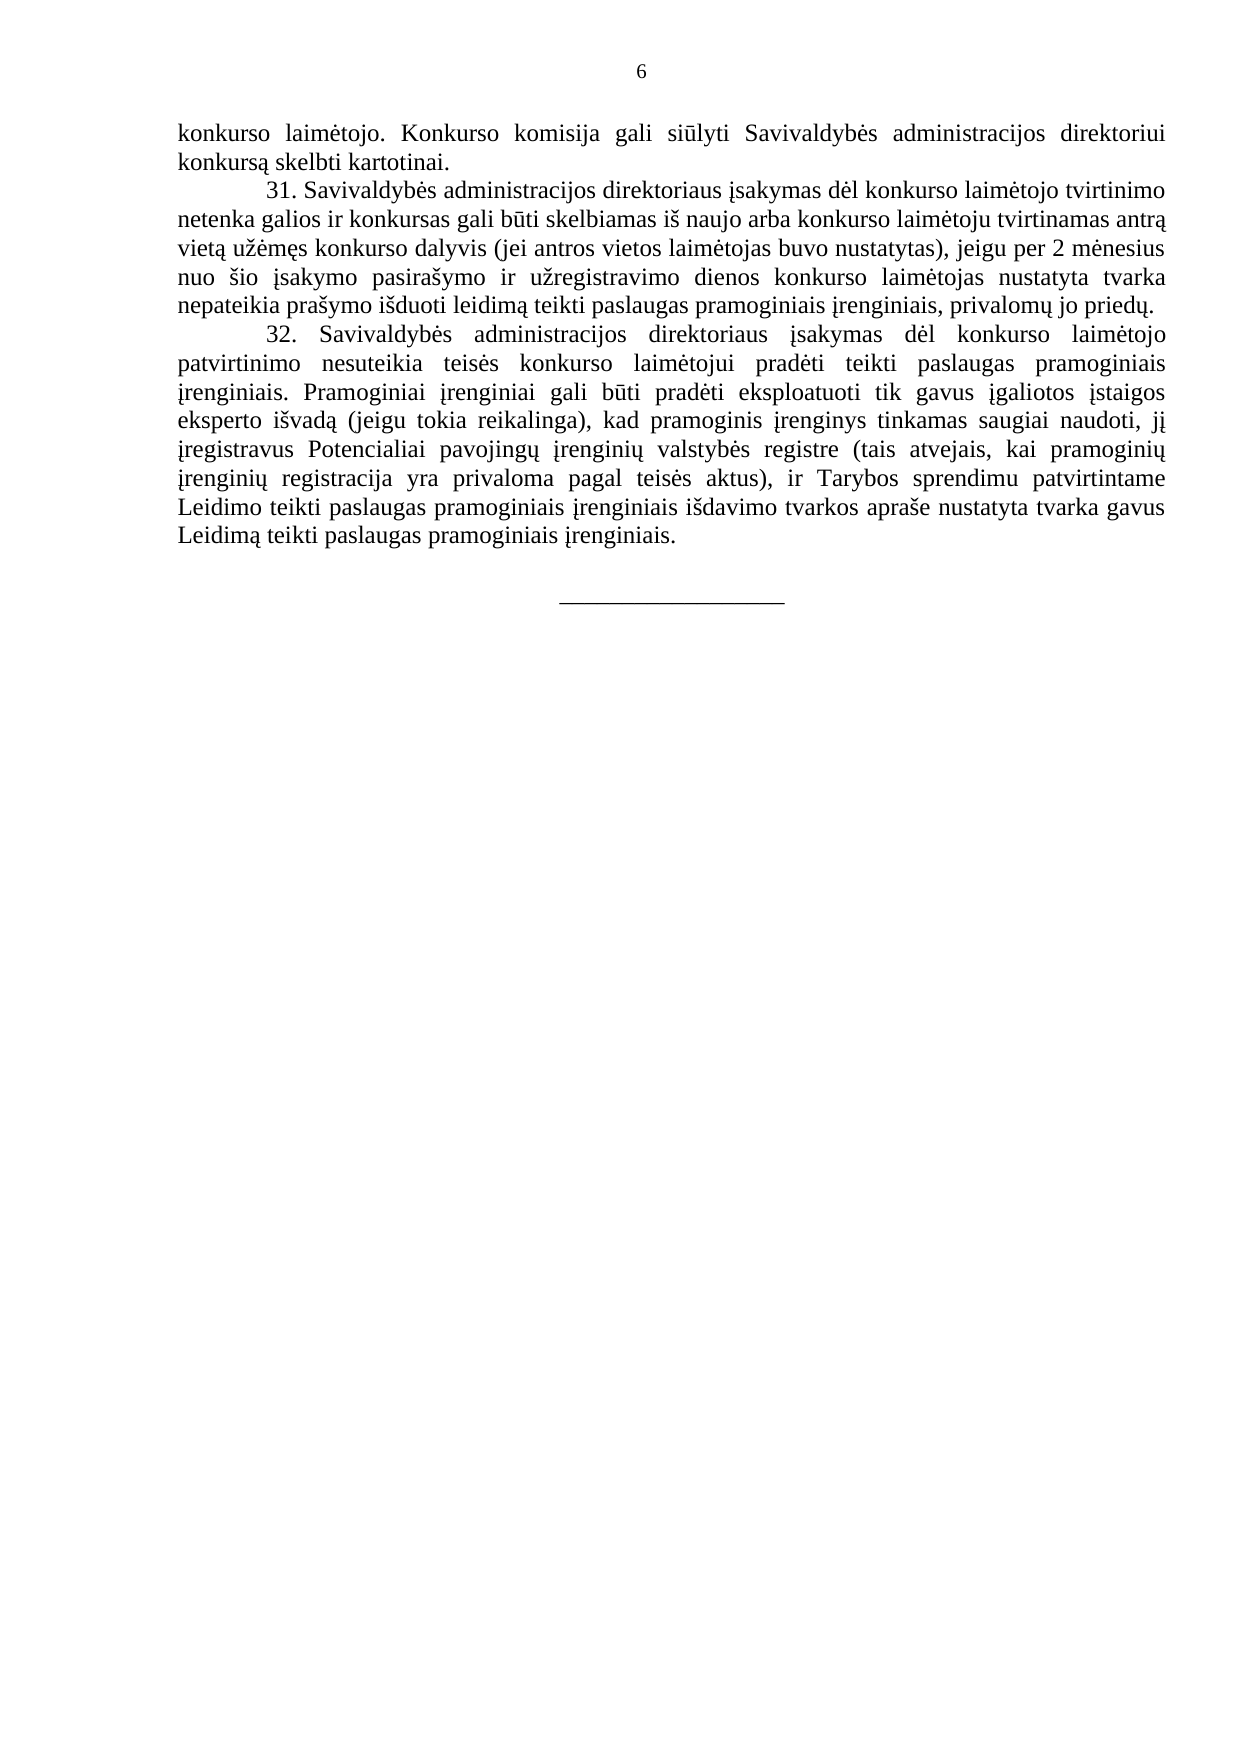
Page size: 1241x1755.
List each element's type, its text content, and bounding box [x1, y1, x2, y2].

text 32. Savivaldybės administracijos direktoriaus įsakymas dėl konkurso laimėtojo patvirtinimo nesuteikia teisės konkurso laimėtojui pradėti teikti paslaugas pramoginiais įrenginiais. Pramoginiai įrenginiai gali būti pradėti eksploatuoti tik gavus įgaliotos įstaigos eksperto išvadą (jeigu tokia reikalinga), kad pramoginis įrenginys tinkamas saugiai naudoti, jį įregistravus Potencialiai pavojingų įrenginių valstybės registre (tais atvejais, kai pramoginių įrenginių registracija yra privaloma pagal teisės aktus), ir Tarybos sprendimu patvirtintame Leidimo teikti paslaugas pramoginiais įrenginiais išdavimo tvarkos apraše nustatyta tvarka gavus Leidimą teikti paslaugas pramoginiais įrenginiais. [177, 319, 1167, 549]
text __________________ [177, 578, 1167, 607]
text konkurso laimėtojo. Konkurso komisija gali siūlyti Savivaldybės administracijos direktoriui konkursą skelbti kartotinai. [177, 118, 1167, 176]
text 31. Savivaldybės administracijos direktoriaus įsakymas dėl konkurso laimėtojo tvirtinimo netenka galios ir konkursas gali būti skelbiamas iš naujo arba konkurso laimėtoju tvirtinamas antrą vietą užėmęs konkurso dalyvis (jei antros vietos laimėtojas buvo nustatytas), jeigu per 2 mėnesius nuo šio įsakymo pasirašymo ir užregistravimo dienos konkurso laimėtojas nustatyta tvarka nepateikia prašymo išduoti leidimą teikti paslaugas pramoginiais įrenginiais, privalomų jo priedų. [177, 176, 1167, 319]
